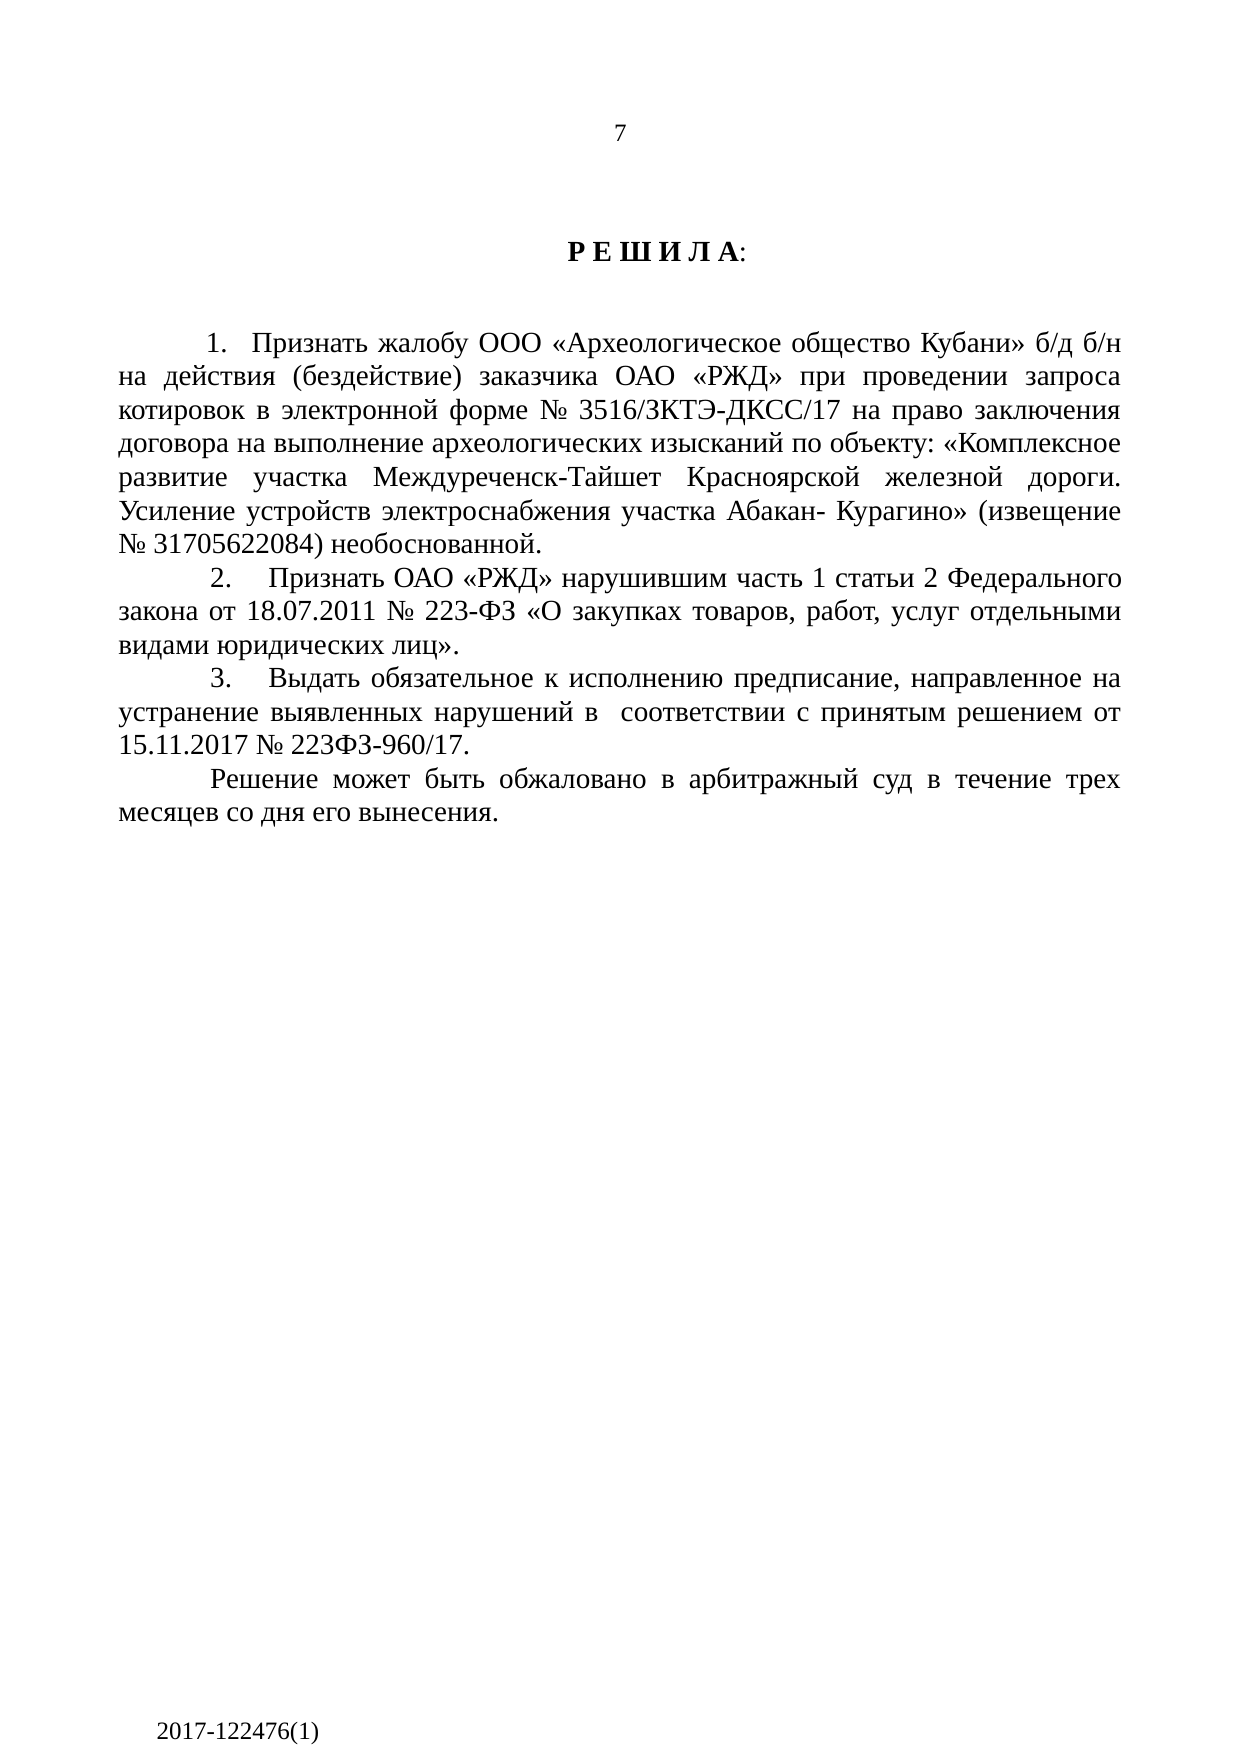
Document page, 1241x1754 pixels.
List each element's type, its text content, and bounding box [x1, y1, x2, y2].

list Выдать обязательное к исполнению предписание, направленное на устранение выявленных нарушений в соответствии с принятым решением от 15.11.2017 № 223ФЗ-960/17. [118, 660, 1122, 761]
text Решение может быть обжаловано в арбитражный суд в течение трех месяцев со дня его вынесения. [118, 761, 1122, 828]
list Признать жалобу ООО «Археологическое общество Кубани» б/д б/н на действия (бездействие) заказчика ОАО «РЖД» при проведении запроса котировок в электронной форме № 3516/ЗКТЭ-ДКСС/17 на право заключения договора на выполнение археологических изысканий по объекту: «Комплексное развитие участка Междуреченск-Тайшет Красноярской железной дороги. Усиление устройств электроснабжения участка Абакан- Курагино» (извещение № 31705622084) необоснованной. [118, 325, 1122, 560]
text Р Е Ш И Л А: [118, 234, 1122, 267]
list Признать ОАО «РЖД» нарушившим часть 1 статьи 2 Федерального закона от 18.07.2011 № 223-ФЗ «О закупках товаров, работ, услуг отдельными видами юридических лиц». [118, 560, 1122, 660]
